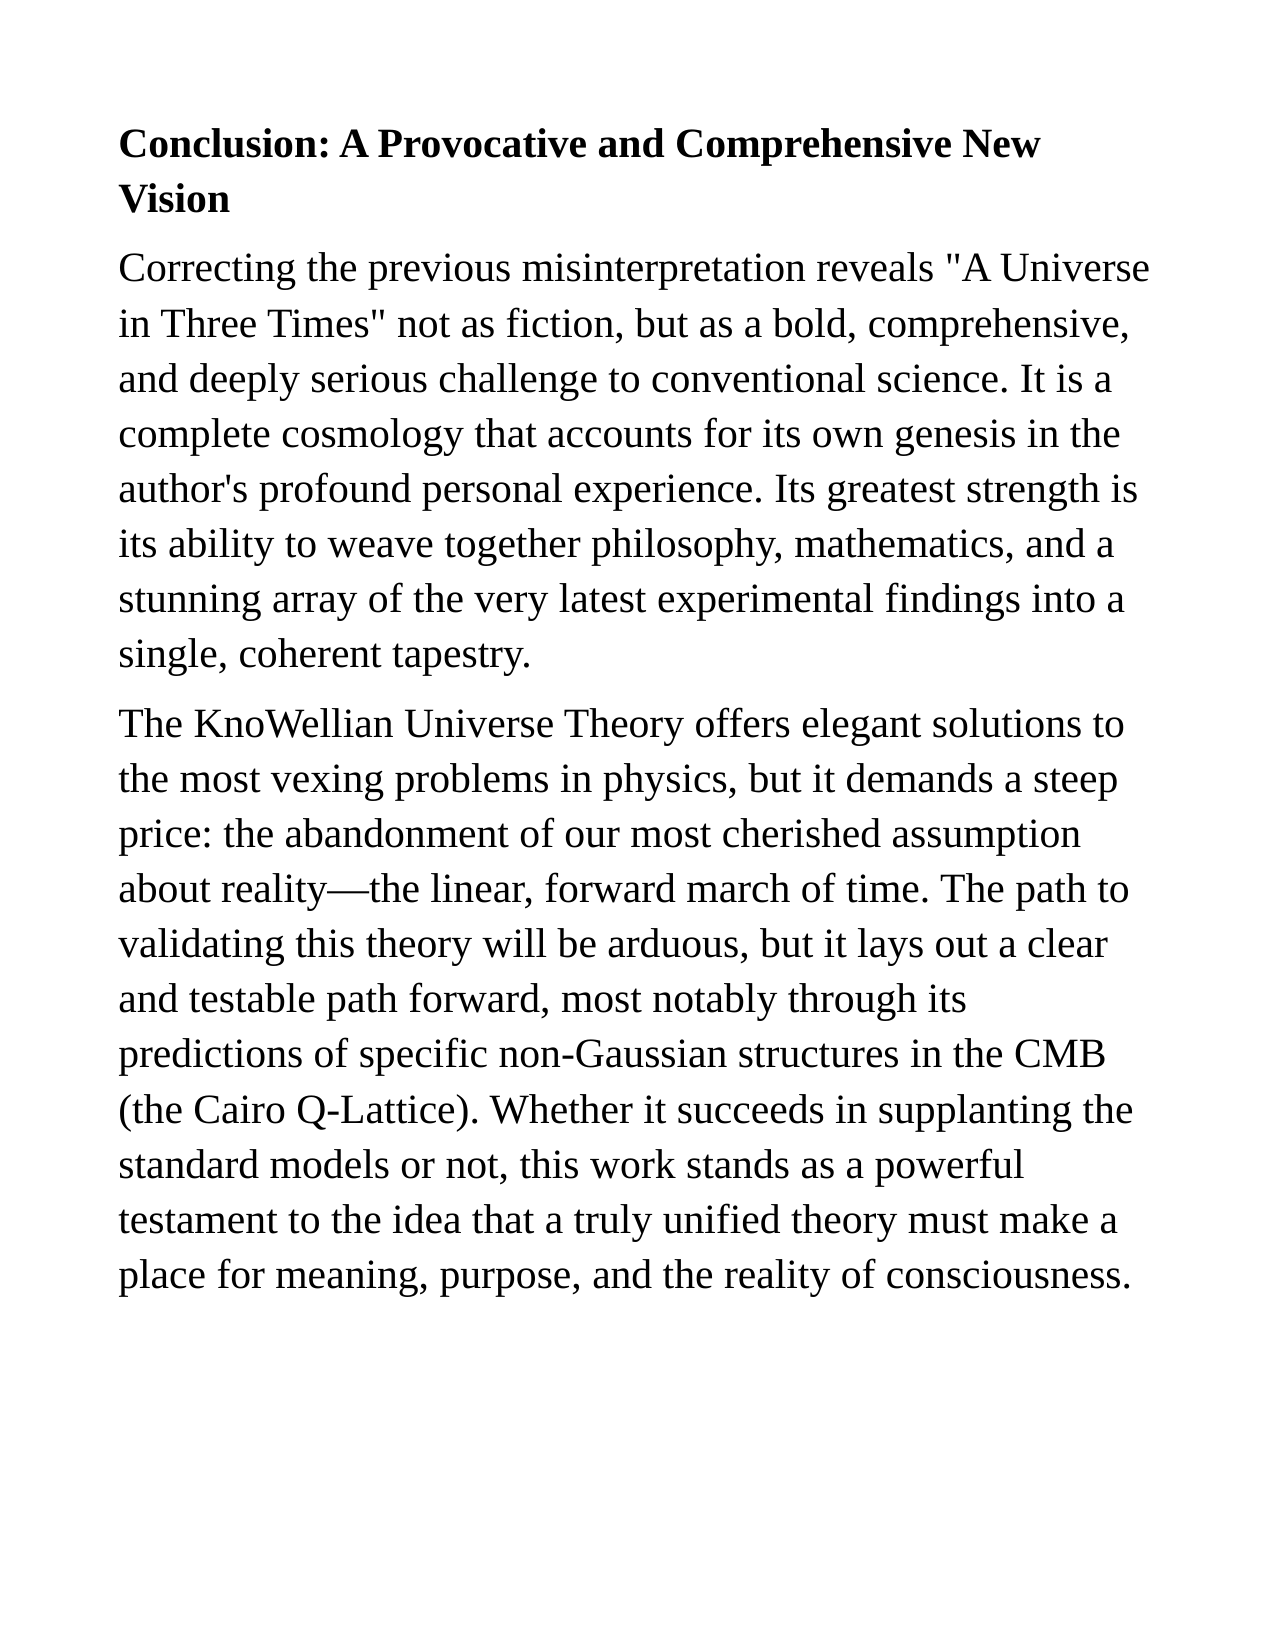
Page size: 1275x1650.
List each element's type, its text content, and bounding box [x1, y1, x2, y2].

text The KnoWellian Universe Theory offers elegant solutions to the most vexing problems in physics, but it demands a steep price: the abandonment of our most cherished assumption about reality—the linear, forward march of time. The path to validating this theory will be arduous, but it lays out a clear and testable path forward, most notably through its predictions of specific non-Gaussian structures in the CMB (the Cairo Q-Lattice). Whether it succeeds in supplanting the standard models or not, this work stands as a powerful testament to the idea that a truly unified theory must make a place for meaning, purpose, and the reality of consciousness. [118, 698, 1157, 1297]
text Correcting the previous misinterpretation reveals "A Universe in Three Times" not as fiction, but as a bold, comprehensive, and deeply serious challenge to conventional science. It is a complete cosmology that accounts for its own genesis in the author's profound personal experience. Its greatest strength is its ability to weave together philosophy, mathematics, and a stunning array of the very latest experimental findings into a single, coherent tapestry. [118, 243, 1157, 677]
subtitle Conclusion: A Provocative and Comprehensive New Vision [118, 118, 1157, 221]
